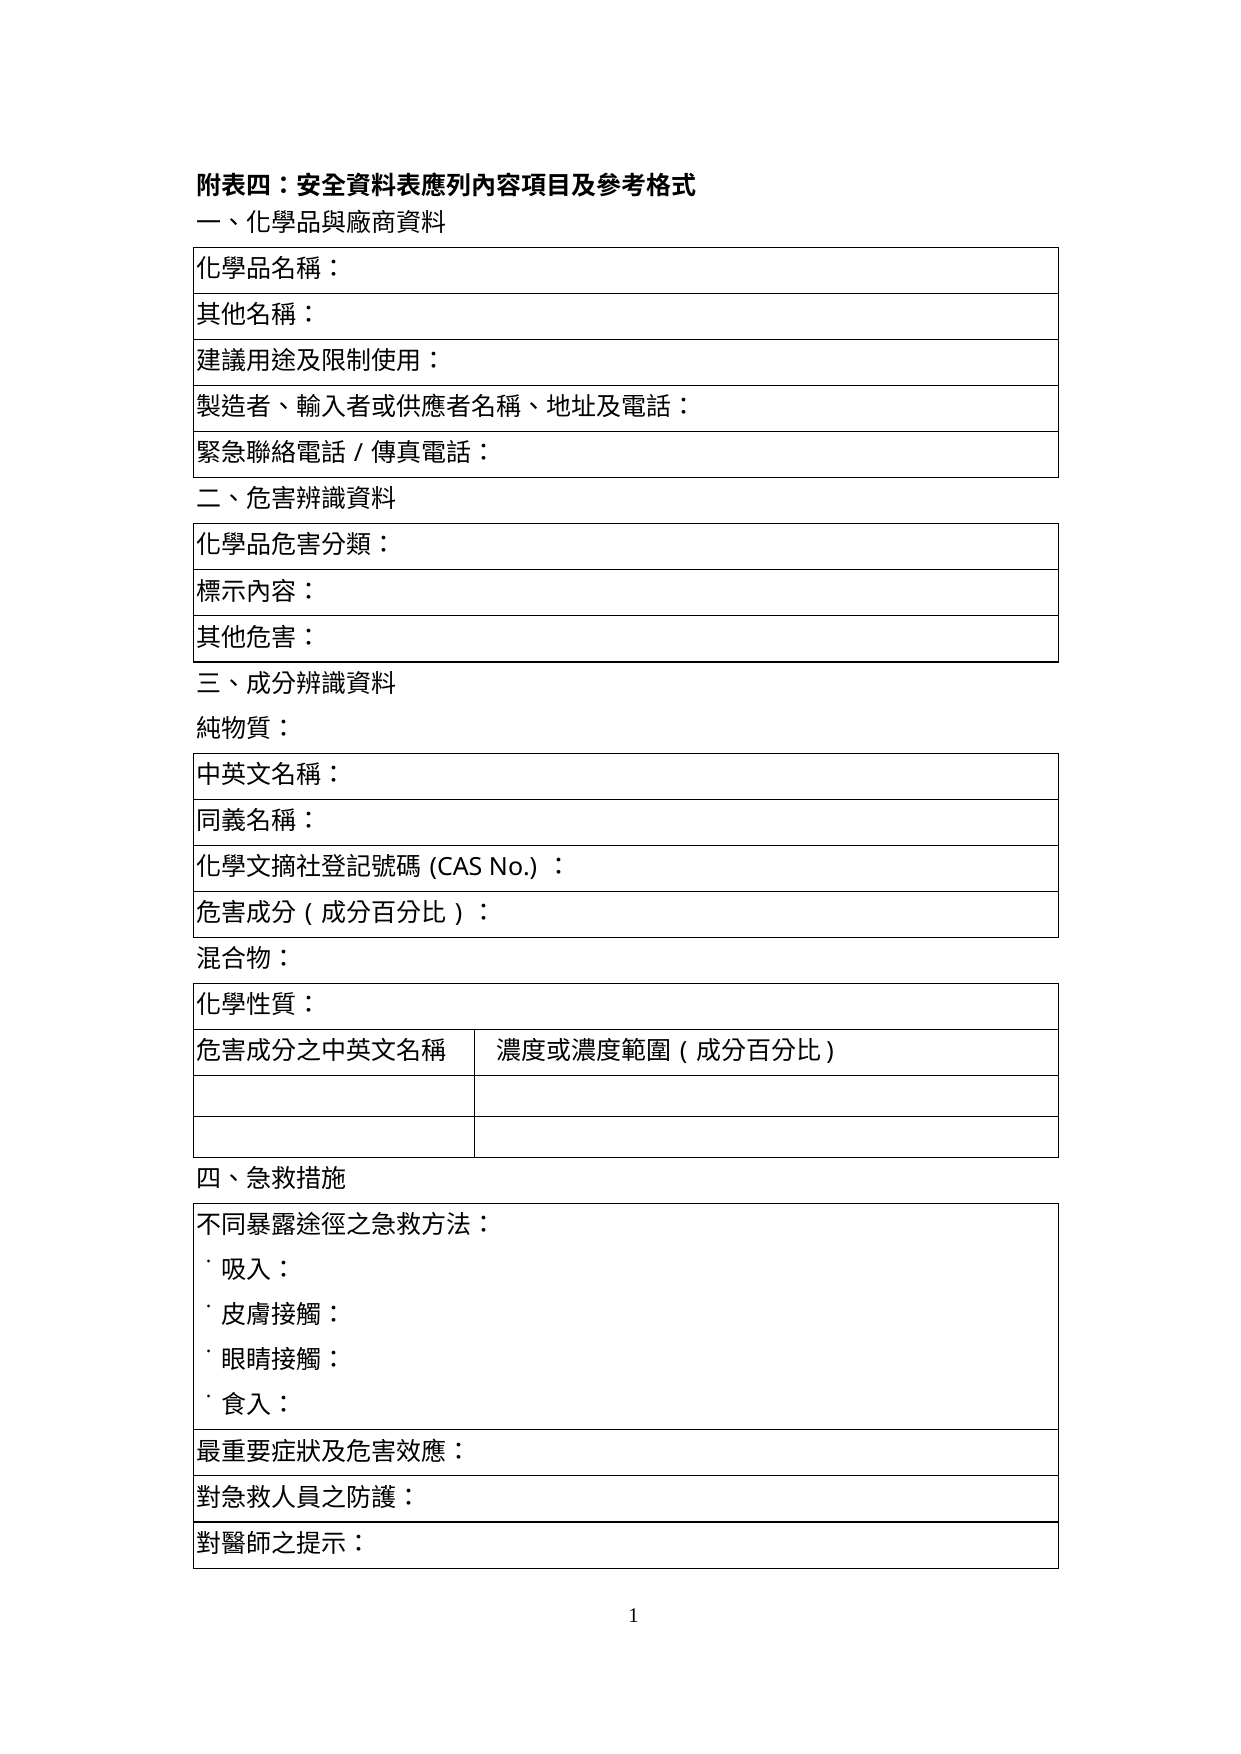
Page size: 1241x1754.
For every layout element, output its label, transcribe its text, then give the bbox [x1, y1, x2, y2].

table_cell 對醫師之提示： [194, 1523, 1058, 1567]
table_header 化學品危害分類： [194, 524, 1058, 569]
table_cell 緊急聯絡電話/傳真電話： [194, 432, 1058, 477]
text 附表四：安全資料表應列內容項目及參考格式 [196, 164, 1058, 202]
table_header 化學品名稱： [194, 248, 1058, 293]
text 一、化學品與廠商資料 [196, 202, 1071, 239]
text 純物質： [196, 707, 1071, 745]
table_cell 對急救人員之防護： [194, 1476, 1058, 1521]
table_header 中英文名稱： [194, 754, 1058, 798]
table_cell 其他危害： [194, 616, 1058, 661]
table_cell 危害成分(成分百分比)： [194, 892, 1058, 937]
text 混合物： [196, 938, 1071, 975]
table_header 化學性質： [194, 984, 1058, 1029]
table_cell [194, 1076, 474, 1116]
table_cell [475, 1117, 1058, 1157]
table_cell 化學文摘社登記號碼(CAS No.)： [194, 846, 1058, 891]
table_cell 建議用途及限制使用： [194, 340, 1058, 385]
table_cell 最重要症狀及危害效應： [194, 1430, 1058, 1475]
table_cell 其他名稱： [194, 294, 1058, 339]
table_cell [194, 1117, 474, 1157]
table_cell 同義名稱： [194, 800, 1058, 844]
text 二、危害辨識資料 [196, 478, 1071, 516]
table_cell [475, 1076, 1058, 1116]
text 三、成分辨識資料 [196, 662, 1071, 700]
table_cell 危害成分之中英文名稱 [194, 1030, 474, 1075]
table_cell 濃度或濃度範圍(成分百分比) [475, 1030, 1058, 1075]
table_cell 製造者、輸入者或供應者名稱、地址及電話： [194, 386, 1058, 431]
table_cell 標示內容： [194, 570, 1058, 615]
table_header 不同暴露途徑之急救方法： ˙吸入： ˙皮膚接觸： ˙眼睛接觸： ˙食入： [194, 1204, 1058, 1429]
text 四、急救措施 [196, 1158, 1071, 1196]
